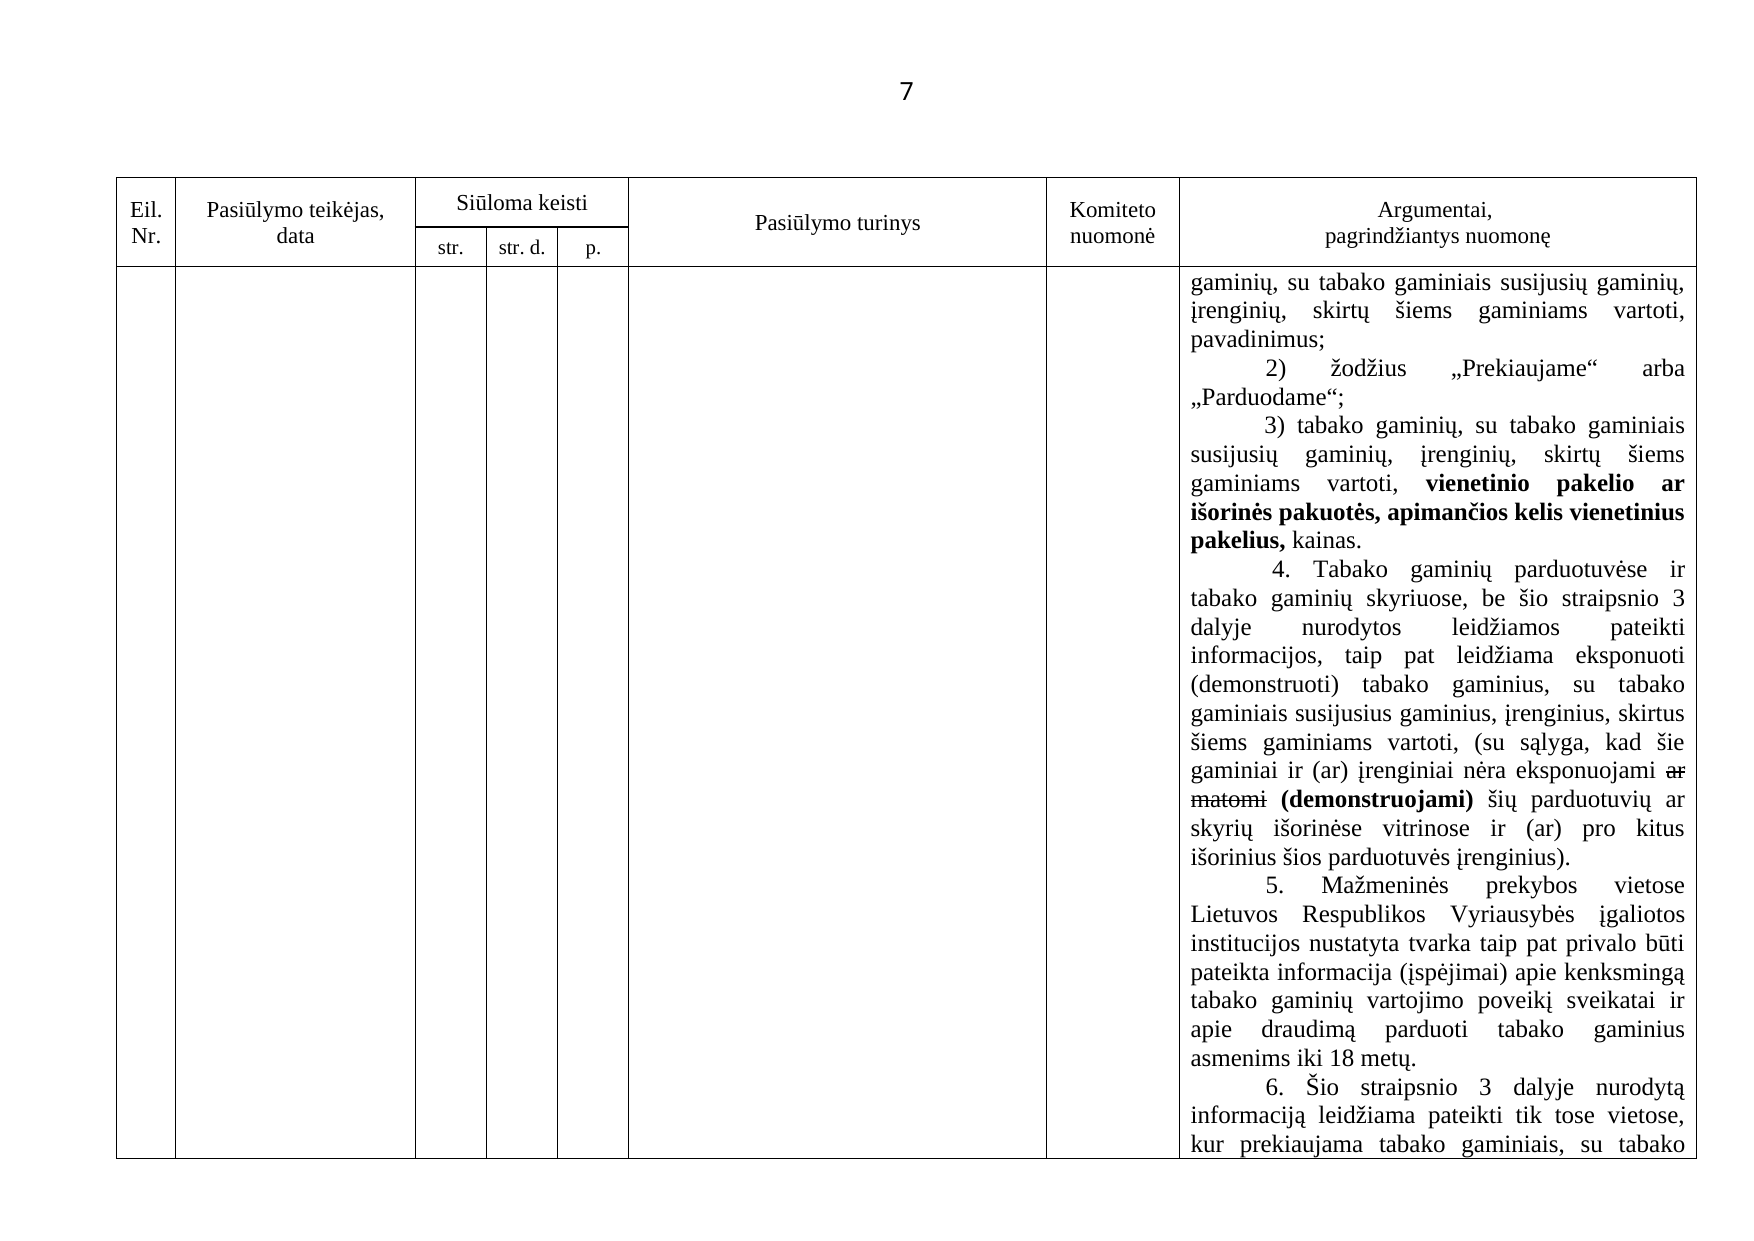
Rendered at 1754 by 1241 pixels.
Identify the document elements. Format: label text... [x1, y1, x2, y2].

table_header Pasiūlymo turinys [629, 178, 1046, 266]
table_cell str. [416, 228, 486, 266]
table_header Siūloma keisti [416, 178, 628, 226]
table_cell [629, 267, 1046, 1158]
table_cell [117, 267, 175, 1158]
table_header Pasiūlymo teikėjas, data [176, 178, 415, 266]
table_cell [487, 267, 557, 1158]
table_header Argumentai, pagrindžiantys nuomonę [1180, 178, 1696, 266]
table_cell str. d. [487, 228, 557, 266]
table_cell gaminių, su tabako gaminiais susijusių gaminių, įrenginių, skirtų šiems gaminiams vartoti, pavadinimus; 2) žodžius „Prekiaujame“ arba „Parduodame“; 3) tabako gaminių, su tabako gaminiais susijusių gaminių, įrenginių, skirtų šiems gaminiams vartoti, vienetinio pakelio ar išorinės pakuotės, apimančios kelis vienetinius pakelius, kainas. 4. Tabako gaminių parduotuvėse ir tabako gaminių skyriuose, be šio straipsnio 3 dalyje nurodytos leidžiamos pateikti informacijos, taip pat leidžiama eksponuoti (demonstruoti) tabako gaminius, su tabako gaminiais susijusius gaminius, įrenginius, skirtus šiems gaminiams vartoti, (su sąlyga, kad šie gaminiai ir (ar) įrenginiai nėra eksponuojami ar matomi (demonstruojami) šių parduotuvių ar skyrių išorinėse vitrinose ir (ar) pro kitus išorinius šios parduotuvės įrenginius). 5. Mažmeninės prekybos vietose Lietuvos Respublikos Vyriausybės įgaliotos institucijos nustatyta tvarka taip pat privalo būti pateikta informacija (įspėjimai) apie kenksmingą tabako gaminių vartojimo poveikį sveikatai ir apie draudimą parduoti tabako gaminius asmenims iki 18 metų. 6. Šio straipsnio 3 dalyje nurodytą informaciją leidžiama pateikti tik tose vietose, kur prekiaujama tabako gaminiais, su tabako [1180, 267, 1696, 1158]
table_cell [176, 267, 415, 1158]
table_cell [1047, 267, 1179, 1158]
table_cell [416, 267, 486, 1158]
table_cell p. [558, 228, 628, 266]
table_header Eil. Nr. [117, 178, 175, 266]
table_cell [558, 267, 628, 1158]
table_header Komiteto nuomonė [1047, 178, 1179, 266]
